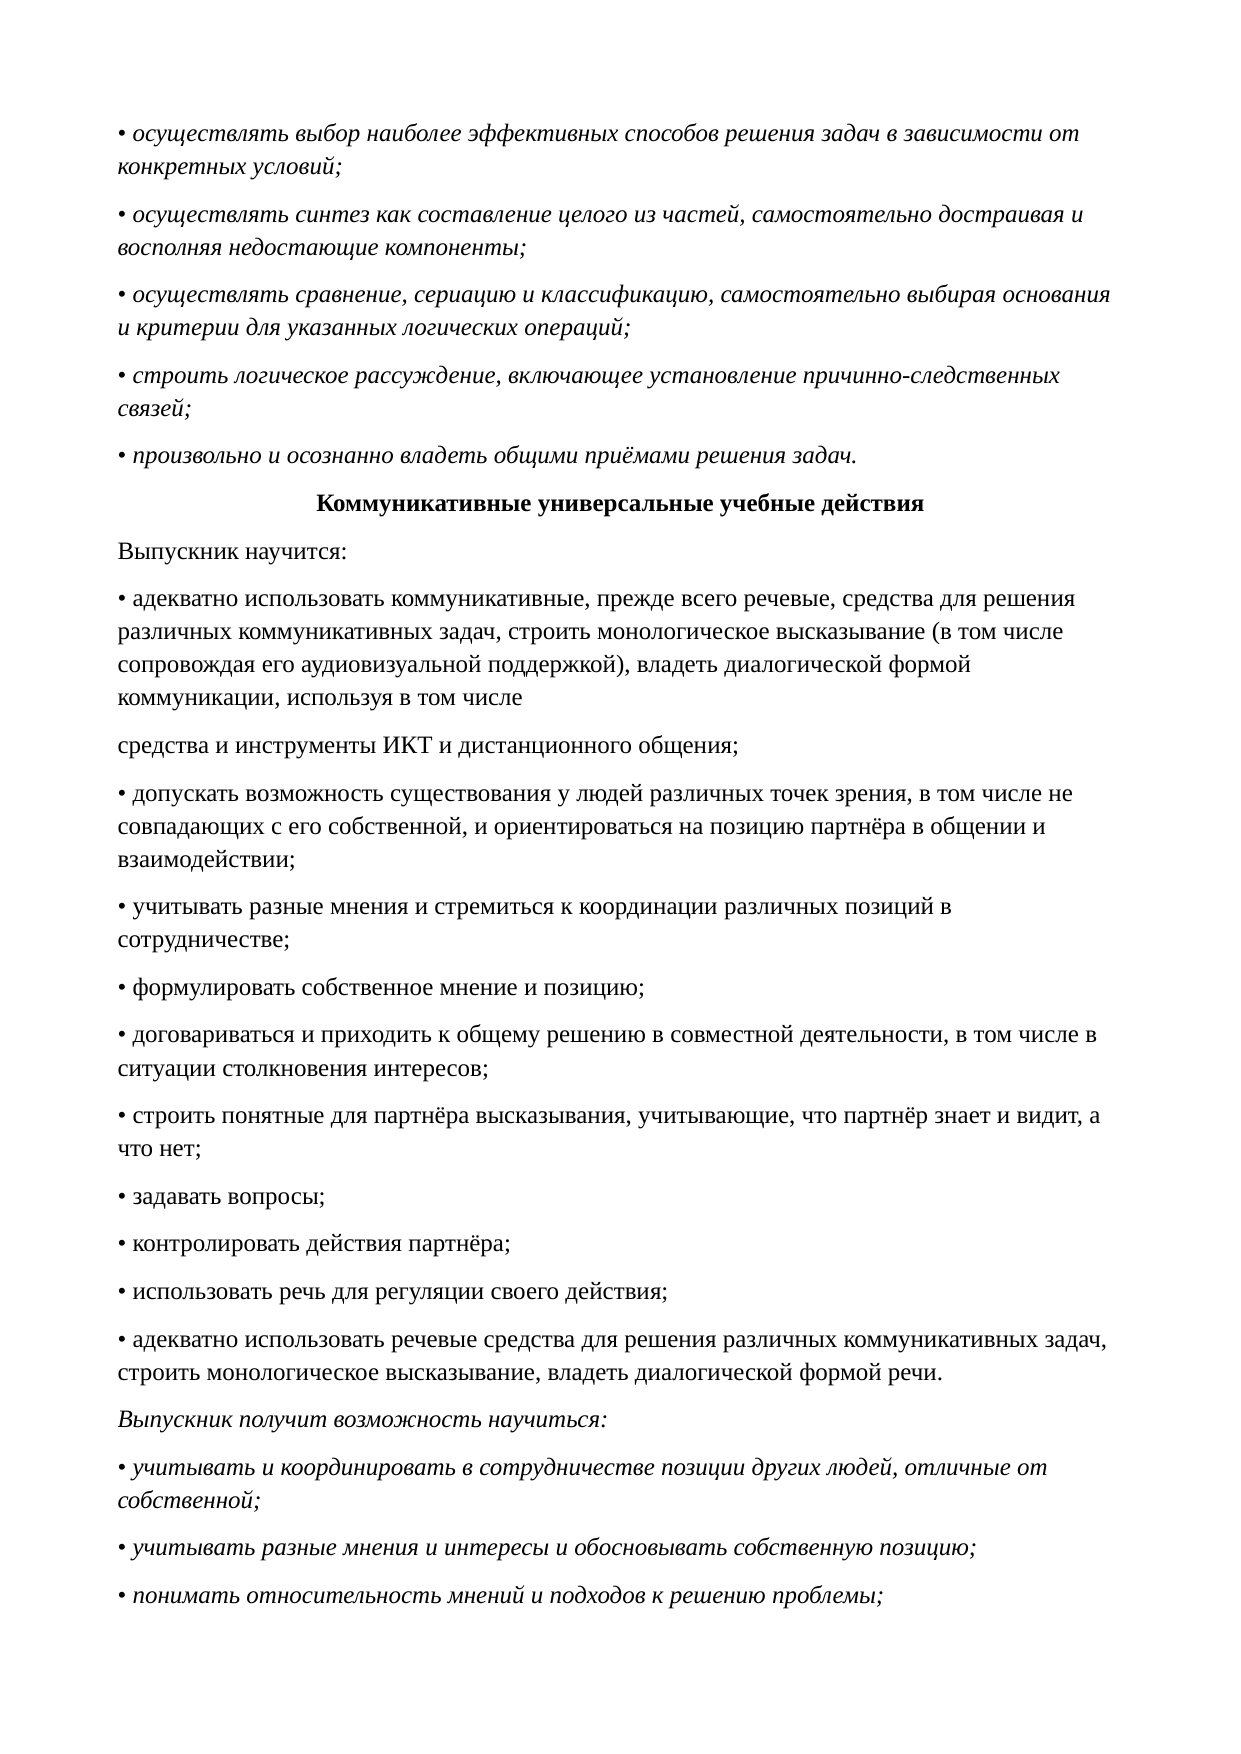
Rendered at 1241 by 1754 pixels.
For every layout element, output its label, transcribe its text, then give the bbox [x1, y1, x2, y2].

text • использовать речь для регуляции своего действия; [117, 1276, 1123, 1305]
text • формулировать собственное мнение и позицию; [117, 972, 1123, 1001]
text • задавать вопросы; [117, 1181, 1123, 1209]
text • учитывать разные мнения и стремиться к координации различных позиций в сотрудничестве; [117, 891, 1123, 953]
text • строить логическое рассуждение, включающее установление причинно-следственных связей; [117, 360, 1123, 422]
text • произвольно и осознанно владеть общими приёмами решения задач. [117, 441, 1123, 469]
text • учитывать и координировать в сотрудничестве позиции других людей, отличные от собственной; [117, 1452, 1123, 1514]
text средства и инструменты ИКТ и дистанционного общения; [117, 730, 1123, 759]
text • осуществлять выбор наиболее эффективных способов решения задач в зависимости от конкретных условий; [117, 118, 1123, 180]
text • договариваться и приходить к общему решению в совместной деятельности, в том числе в ситуации столкновения интересов; [117, 1019, 1123, 1081]
text Выпускник получит возможность научиться: [117, 1404, 1123, 1433]
text Коммуникативные универсальные учебные действия [117, 488, 1123, 517]
text • адекватно использовать коммуникативные, прежде всего речевые, средства для решения различных коммуникативных задач, строить монологическое высказывание (в том числе сопровождая его аудиовизуальной поддержкой), владеть диалогической формой коммуникации, используя в том числе [117, 583, 1123, 711]
text • адекватно использовать речевые средства для решения различных коммуникативных задач, строить монологическое высказывание, владеть диалогической формой речи. [117, 1324, 1123, 1385]
text • контролировать действия партнёра; [117, 1228, 1123, 1257]
text • строить понятные для партнёра высказывания, учитывающие, что партнёр знает и видит, а что нет; [117, 1100, 1123, 1162]
text Выпускник научится: [117, 536, 1123, 564]
text • осуществлять синтез как составление целого из частей, самостоятельно достраивая и восполняя недостающие компоненты; [117, 199, 1123, 261]
text • допускать возможность существования у людей различных точек зрения, в том числе не совпадающих с его собственной, и ориентироваться на позицию партнёра в общении и взаимодействии; [117, 778, 1123, 872]
text • понимать относительность мнений и подходов к решению проблемы; [117, 1580, 1123, 1609]
text • учитывать разные мнения и интересы и обосновывать собственную позицию; [117, 1532, 1123, 1561]
text • осуществлять сравнение, сериацию и классификацию, самостоятельно выбирая основания и критерии для указанных логических операций; [117, 279, 1123, 341]
